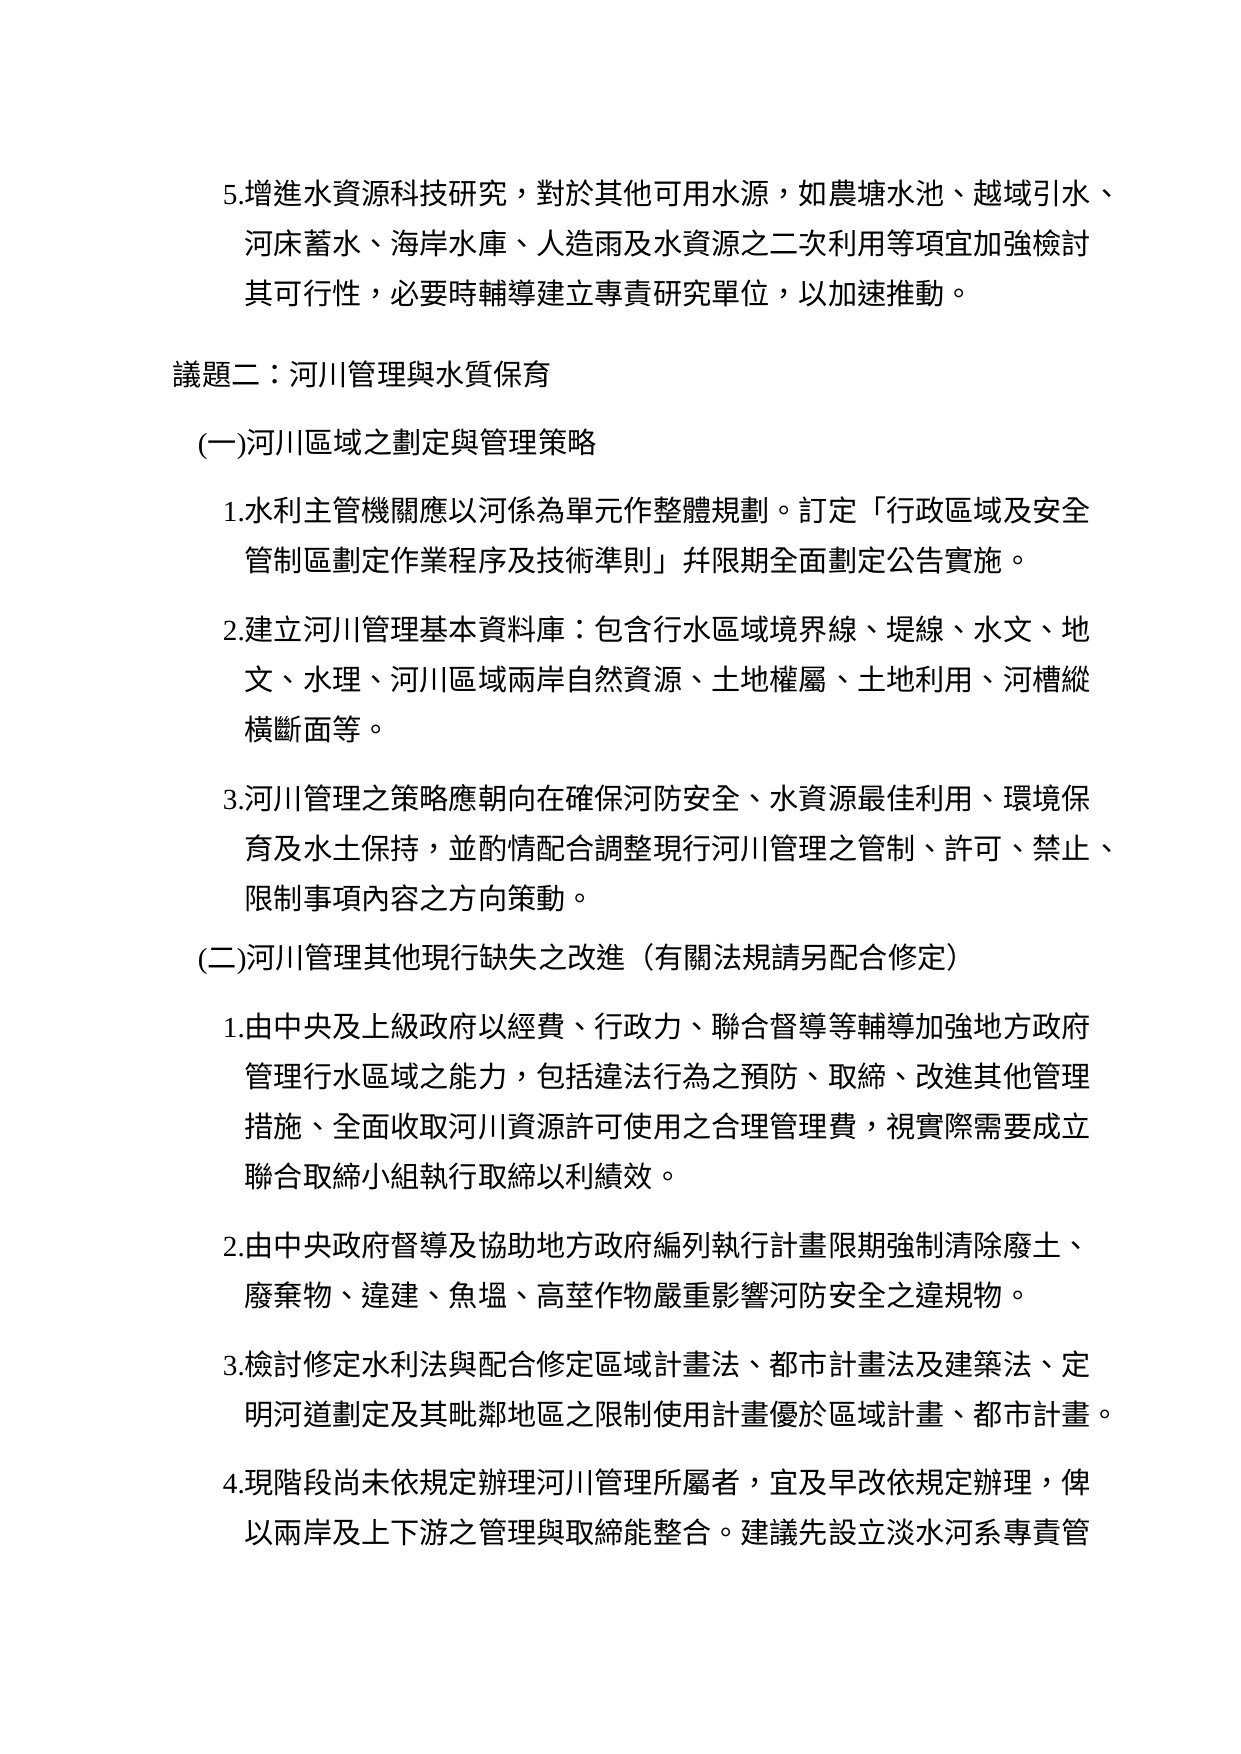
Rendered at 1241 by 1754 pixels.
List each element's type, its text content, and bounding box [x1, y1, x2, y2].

subtitle 2.建立河川管理基本資料庫：包含行水區域境界線、堤線、水文、地文、水理、河川區域兩岸自然資源、土地權屬、土地利用、河槽縱橫斷面等。 [223, 601, 1092, 751]
subtitle 3.檢討修定水利法與配合修定區域計畫法、都市計畫法及建築法、定明河道劃定及其毗鄰地區之限制使用計畫優於區域計畫、都市計畫。 [223, 1335, 1092, 1435]
subtitle 1.由中央及上級政府以經費、行政力、聯合督導等輔導加強地方政府管理行水區域之能力，包括違法行為之預防、取締、改進其他管理措施、全面收取河川資源許可使用之合理管理費，視實際需要成立聯合取締小組執行取締以利績效。 [223, 997, 1092, 1197]
subtitle 2.由中央政府督導及協助地方政府編列執行計畫限期強制清除廢土、廢棄物、違建、魚塭、高莖作物嚴重影響河防安全之違規物。 [223, 1216, 1092, 1316]
text (二)河川管理其他現行缺失之改進（有關法規請另配合修定） [198, 929, 1092, 979]
text (一)河川區域之劃定與管理策略 [198, 413, 1092, 463]
text 議題二：河川管理與水質保育 [173, 352, 1092, 394]
subtitle 3.河川管理之策略應朝向在確保河防安全、水資源最佳利用、環境保育及水土保持，並酌情配合調整現行河川管理之管制、許可、禁止、限制事項內容之方向策動。 [223, 769, 1092, 919]
subtitle 4.現階段尚未依規定辦理河川管理所屬者，宜及早改依規定辦理，俾以兩岸及上下游之管理與取締能整合。建議先設立淡水河系專責管理機構以為示範，負責辦理區域水資源及防洪之規劃，行水區管理，河川汙染管理，水土保持河川防洪、水上交通及遊憩觀光等事業之興辦與管理。 [223, 1454, 1092, 1554]
subtitle 1.水利主管機關應以河係為單元作整體規劃。訂定「行政區域及安全管制區劃定作業程序及技術準則」幷限期全面劃定公告實施。 [223, 482, 1092, 582]
subtitle 5.增進水資源科技研究，對於其他可用水源，如農塘水池、越域引水、河床蓄水、海岸水庫、人造雨及水資源之二次利用等項宜加強檢討其可行性，必要時輔導建立專責研究單位，以加速推動。 [223, 164, 1092, 314]
